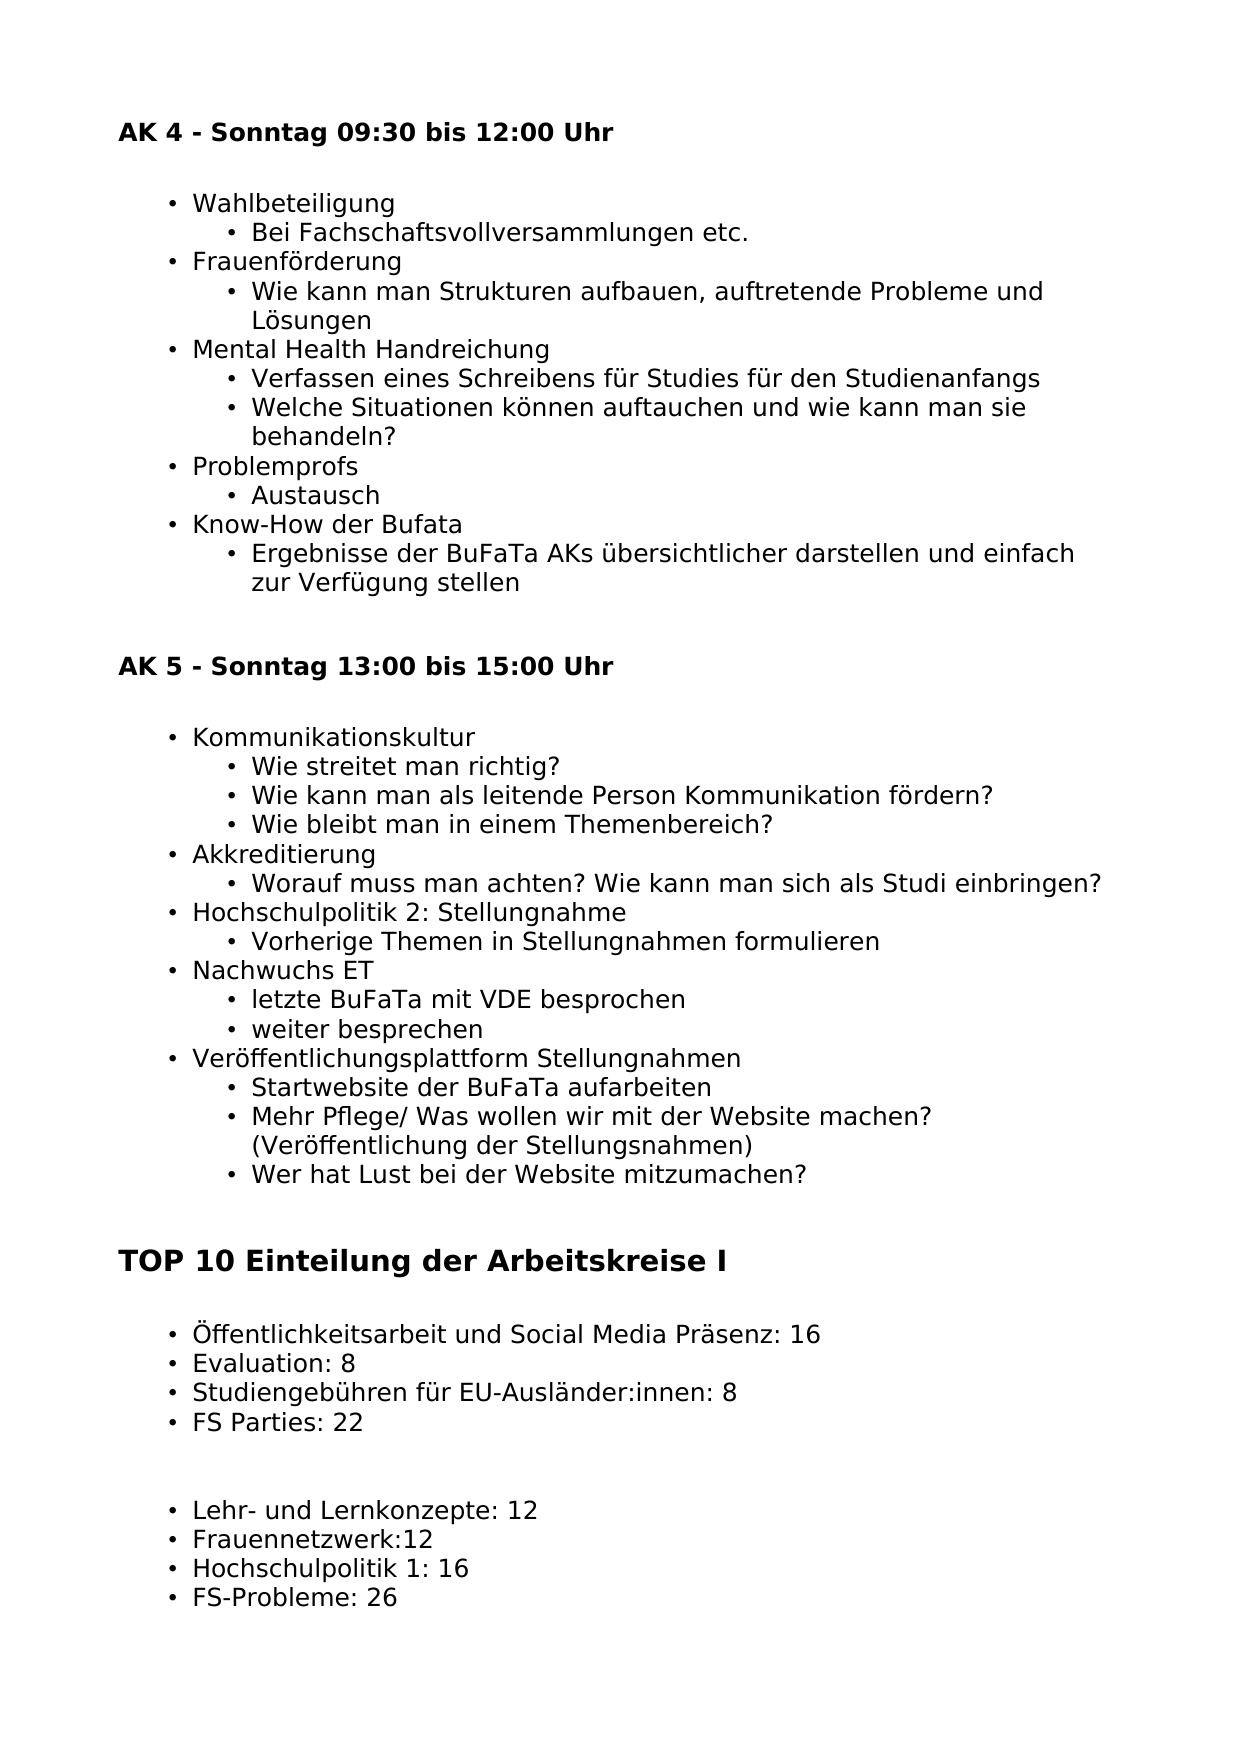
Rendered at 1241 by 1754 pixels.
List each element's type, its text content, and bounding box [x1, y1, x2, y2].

list Mental Health Handreichung [177, 335, 1122, 364]
list Wie kann man Strukturen aufbauen, auftretende Probleme und Lösungen [236, 277, 1122, 335]
list Studiengebühren für EU-Ausländer:innen: 8 [177, 1379, 1122, 1408]
list Bei Fachschaftsvollversammlungen etc. [236, 218, 1122, 248]
list Hochschulpolitik 2: Stellungnahme [177, 898, 1122, 927]
list Problemprofs [177, 452, 1122, 481]
list Verfassen eines Schreibens für Studies für den Studienanfangs [236, 364, 1122, 393]
subtitle TOP 10 Einteilung der Arbeitskreise I [118, 1244, 1122, 1278]
list Wie streitet man richtig? [236, 752, 1122, 782]
subtitle AK 5 - Sonntag 13:00 bis 15:00 Uhr [118, 652, 1122, 681]
list Veröffentlichungsplattform Stellungnahmen [177, 1044, 1122, 1073]
list Mehr Pflege/ Was wollen wir mit der Website machen? (Veröffentlichung der Stellungsnahmen) [236, 1102, 1122, 1161]
list Öffentlichkeitsarbeit und Social Media Präsenz: 16 [177, 1320, 1122, 1349]
list Kommunikationskultur [177, 723, 1122, 752]
list Wer hat Lust bei der Website mitzumachen? [236, 1161, 1122, 1190]
list Frauenförderung [177, 248, 1122, 277]
list Frauennetzwerk:12 [177, 1525, 1122, 1554]
list Welche Situationen können auftauchen und wie kann man sie behandeln? [236, 393, 1122, 452]
list Ergebnisse der BuFaTa AKs übersichtlicher darstellen und einfach zur Verfügung stellen [236, 539, 1122, 598]
list Evaluation: 8 [177, 1349, 1122, 1379]
list weiter besprechen [236, 1015, 1122, 1044]
list Austausch [236, 481, 1122, 510]
list Wahlbeteiligung [177, 189, 1122, 218]
list Wie bleibt man in einem Themenbereich? [236, 811, 1122, 840]
list Lehr- und Lernkonzepte: 12 [177, 1496, 1122, 1525]
list Worauf muss man achten? Wie kann man sich als Studi einbringen? [236, 869, 1122, 898]
list FS-Probleme: 26 [177, 1583, 1122, 1613]
list Vorherige Themen in Stellungnahmen formulieren [236, 927, 1122, 957]
list FS Parties: 22 [177, 1408, 1122, 1437]
list Nachwuchs ET [177, 957, 1122, 986]
subtitle AK 4 - Sonntag 09:30 bis 12:00 Uhr [118, 118, 1122, 147]
list Hochschulpolitik 1: 16 [177, 1554, 1122, 1583]
list Know-How der Bufata [177, 510, 1122, 539]
list Akkreditierung [177, 840, 1122, 869]
list letzte BuFaTa mit VDE besprochen [236, 986, 1122, 1015]
list Wie kann man als leitende Person Kommunikation fördern? [236, 782, 1122, 811]
list Startwebsite der BuFaTa aufarbeiten [236, 1073, 1122, 1102]
